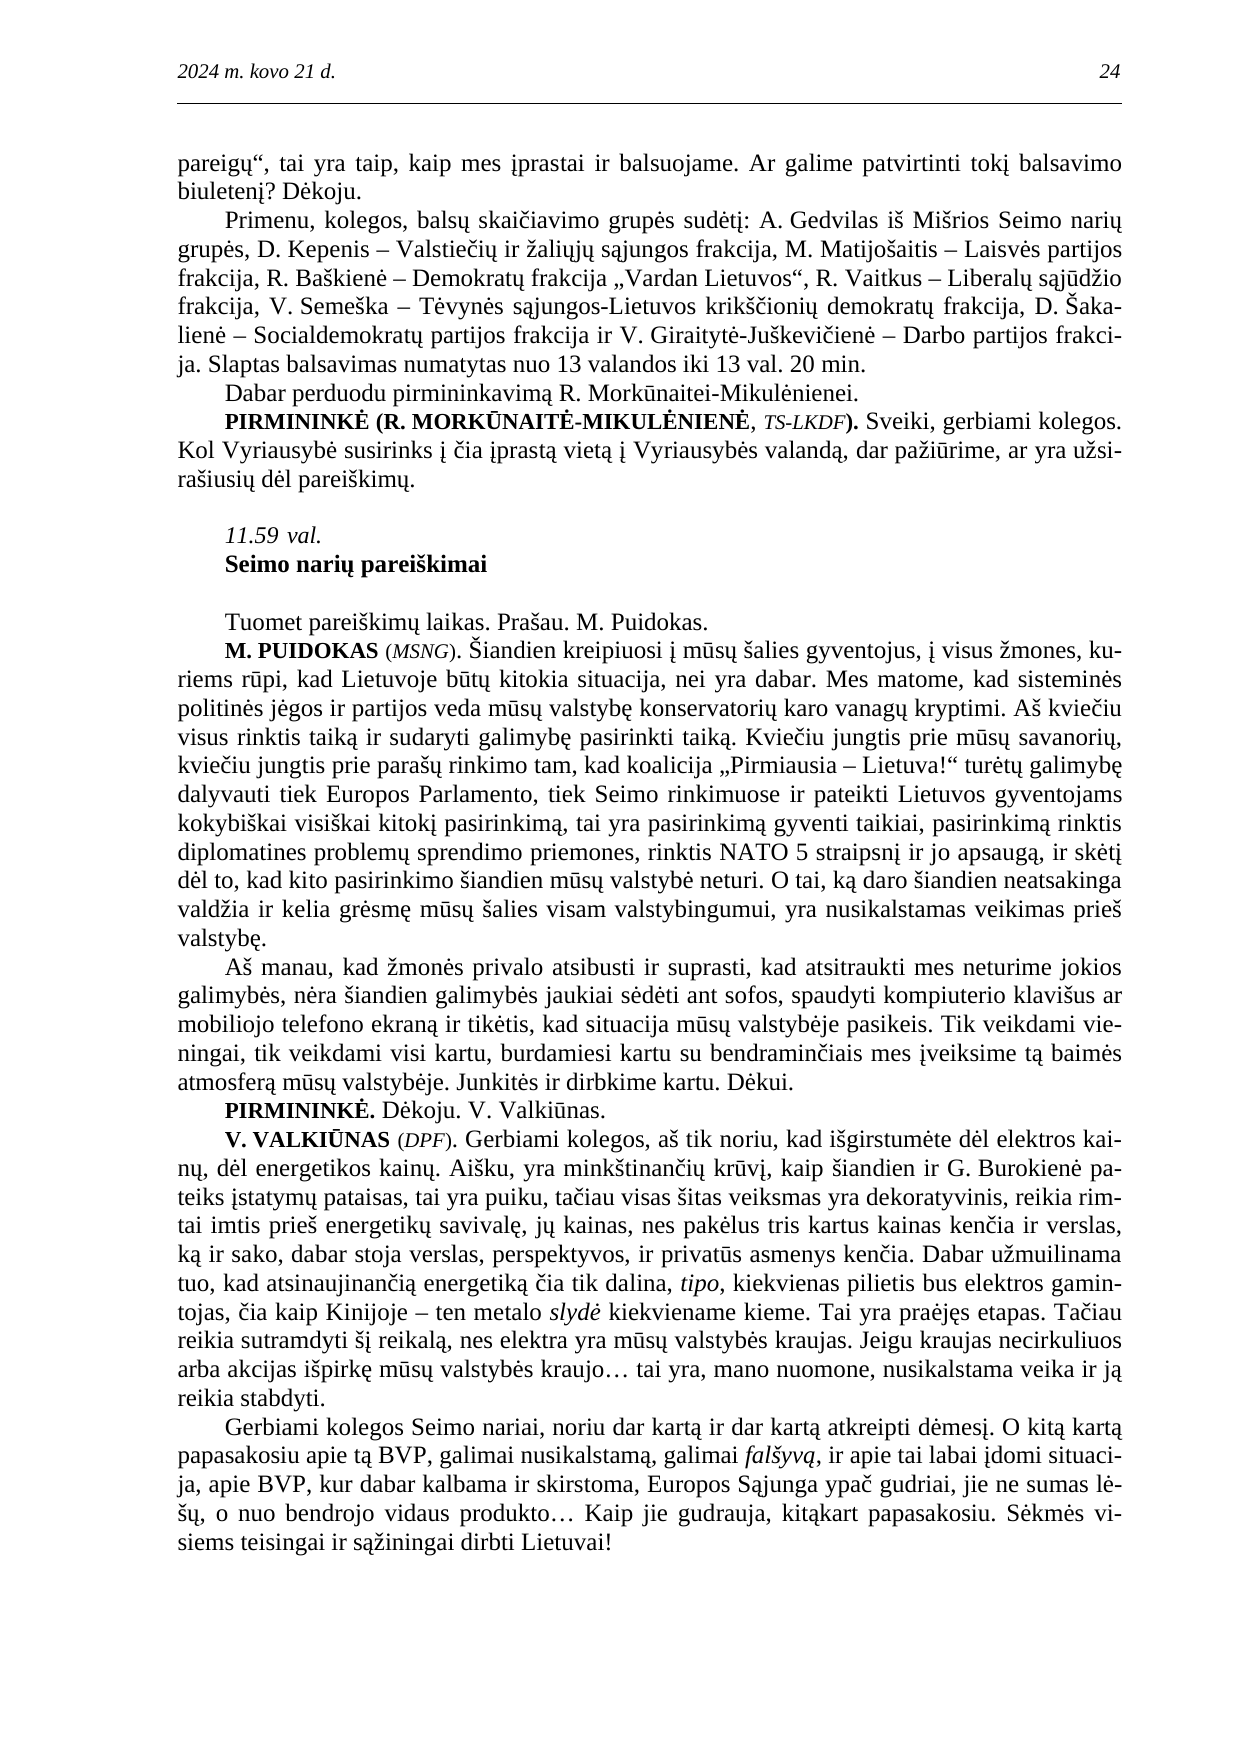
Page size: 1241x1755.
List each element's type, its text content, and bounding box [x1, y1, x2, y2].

text Sei­mo na­rių pa­reiš­ki­mai [177, 549, 1122, 578]
text Da­bar per­duo­du pir­mi­nin­ka­vi­mą R. Mor­kū­nai­tei-Mi­ku­lė­nie­nei. [177, 378, 1122, 406]
text pa­rei­gų“, tai yra taip, kaip mes įpras­tai ir bal­suo­ja­me. Ar ga­li­me pa­tvir­tin­ti to­kį bal­sa­vi­mo biu­le­te­nį? Dė­ko­ju. [177, 148, 1122, 205]
text Tuo­met pa­reiš­ki­mų lai­kas. Pra­šau. M. Pui­do­kas. [177, 607, 1122, 635]
text PIRMININKĖ (R. MORKŪNAITĖ-MIKULĖNIENĖ, TS-LKDF). Svei­ki, ger­bia­mi ko­le­gos. Kol Vy­riau­sy­bė su­si­rinks į čia įpras­tą vie­tą į Vy­riau­sy­bės va­lan­dą, dar pa­žiū­ri­me, ar yra už­si­ra­šiu­sių dėl pa­reiš­ki­mų. [177, 406, 1122, 493]
text Ger­bia­mi ko­le­gos Sei­mo na­riai, no­riu dar kar­tą ir dar kar­tą at­kreip­ti dė­me­sį. O ki­tą kar­tą pa­pa­sa­ko­siu apie tą BVP, ga­li­mai nu­si­kals­ta­mą, ga­li­mai fal­šy­vą, ir apie tai la­bai įdo­mi si­tu­a­ci­ja, apie BVP, kur da­bar kal­ba­ma ir skirs­to­ma, Eu­ro­pos Są­jun­ga ypač gud­riai, jie ne su­mas lė­šų, o nuo ben­dro­jo vi­daus pro­duk­to… Kaip jie gud­rau­ja, ki­tą­kart pa­pa­sa­ko­siu. Sėk­mės vi­siems tei­sin­gai ir są­ži­nin­gai dirb­ti Lie­tu­vai! [177, 1412, 1122, 1555]
text 11.59 val. [224, 521, 1122, 549]
text Pri­me­nu, ko­le­gos, bal­sų skai­čia­vi­mo gru­pės su­dė­tį: A. Ged­vi­las iš Miš­rios Sei­mo na­rių gru­pės, D. Ke­pe­nis – Vals­tie­čių ir ža­lių­jų są­jun­gos frak­ci­ja, M. Ma­ti­jo­šai­tis – Lais­vės par­ti­jos frak­ci­ja, R. Baš­kie­nė – De­mok­ra­tų frak­ci­ja „Var­dan Lie­tu­vos“, R. Vait­kus – Li­be­ra­lų są­jū­džio frak­ci­ja, V. Se­meš­ka – Tė­vy­nės są­jun­gos-Lie­tu­vos krikš­čio­nių de­mok­ra­tų frak­ci­ja, D. Ša­ka­lie­nė – So­cial­de­mok­ra­tų par­ti­jos frak­ci­ja ir V. Gi­rai­ty­tė-Juš­ke­vi­čie­nė – Dar­bo par­ti­jos frak­ci­ja. Slap­tas bal­sa­vi­mas nu­ma­ty­tas nuo 13 va­lan­dos iki 13 val. 20 min. [177, 205, 1122, 378]
text PIRMININKĖ. Dė­ko­ju. V. Val­kiū­nas. [177, 1095, 1122, 1124]
text Aš ma­nau, kad žmo­nės pri­va­lo at­si­bus­ti ir su­pras­ti, kad at­si­trauk­ti mes ne­tu­ri­me jo­kios ga­li­my­bės, nė­ra šian­dien ga­li­my­bės jau­kiai sė­dė­ti ant so­fos, spau­dy­ti kom­piu­te­rio kla­vi­šus ar mo­bi­lio­jo te­le­fo­no ek­ra­ną ir ti­kė­tis, kad si­tu­a­ci­ja mū­sų vals­ty­bė­je pa­si­keis. Tik veik­da­mi vie­nin­gai, tik veik­da­mi vi­si kar­tu, bur­da­mie­si kar­tu su ben­dra­min­čiais mes įveik­si­me tą bai­mės at­mo­sfe­rą mū­sų vals­ty­bė­je. Jun­ki­tės ir dirb­ki­me kar­tu. Dė­kui. [177, 952, 1122, 1095]
text V. VALKIŪNAS (DPF). Ger­bia­mi ko­le­gos, aš tik no­riu, kad iš­girs­tu­mė­te dėl elek­tros kai­nų, dėl ener­ge­ti­kos kai­nų. Aiš­ku, yra minkš­ti­nan­čių krū­vį, kaip šian­dien ir G. Bu­ro­kie­nė pa­teiks įsta­ty­mų pa­tai­sas, tai yra pui­ku, ta­čiau vi­sas ši­tas veiks­mas yra de­ko­ra­ty­vi­nis, rei­kia rim­tai im­tis prieš ener­ge­ti­kų sa­vi­va­lę, jų kai­nas, nes pa­kė­lus tris kar­tus kai­nas ken­čia ir ver­slas, ką ir sa­ko, da­bar sto­ja ver­slas, per­spek­ty­vos, ir pri­va­tūs as­me­nys ken­čia. Da­bar už­mui­li­na­ma tuo, kad at­si­nau­ji­nan­čią ener­ge­ti­ką čia tik da­li­na, ti­po, kiek­vie­nas pi­lie­tis bus elek­tros ga­min­to­jas, čia kaip Ki­ni­jo­je – ten me­ta­lo slydė kiek­vie­na­me kie­me. Tai yra pra­ėjęs eta­pas. Ta­čiau rei­kia su­tram­dy­ti šį rei­ka­lą, nes elek­tra yra mū­sų vals­ty­bės krau­jas. Jei­gu krau­jas ne­cir­ku­liuos ar­ba ak­ci­jas iš­pir­kę mū­sų vals­ty­bės krau­jo… tai yra, ma­no nuo­mo­ne, nu­si­kals­ta­ma vei­ka ir ją rei­kia stab­dy­ti. [177, 1124, 1122, 1412]
text M. PUIDOKAS (MSNG). Šian­dien krei­piuo­si į mū­sų ša­lies gy­ven­to­jus, į vi­sus žmo­nes, ku­riems rū­pi, kad Lie­tu­vo­je bū­tų ki­to­kia si­tu­a­ci­ja, nei yra da­bar. Mes ma­to­me, kad sis­te­mi­nės po­li­ti­nės jė­gos ir par­ti­jos ve­da mū­sų vals­ty­bę kon­ser­va­to­rių ka­ro va­na­gų kryp­ti­mi. Aš kvie­čiu vi­sus rink­tis tai­ką ir su­da­ry­ti ga­li­my­bę pa­si­rink­ti tai­ką. Kvie­čiu jung­tis prie mū­sų sa­va­no­rių, kvie­čiu jung­tis prie pa­ra­šų rin­ki­mo tam, kad ko­a­li­ci­ja „Pir­miau­sia – Lie­tu­va!“ tu­rė­tų ga­li­my­bę da­ly­vau­ti tiek Eu­ro­pos Par­la­men­to, tiek Sei­mo rin­ki­muo­se ir pa­teik­ti Lie­tu­vos gy­ven­to­jams ko­ky­biš­kai vi­siš­kai ki­to­kį pa­si­rin­ki­mą, tai yra pa­si­rin­ki­mą gy­ven­ti tai­kiai, pa­si­rin­ki­mą rink­tis di­plo­ma­ti­nes pro­ble­mų spren­di­mo prie­mo­nes, rink­tis NATO 5 straips­nį ir jo ap­sau­gą, ir skė­tį dėl to, kad ki­to pa­si­rin­ki­mo šian­dien mū­sų vals­ty­bė ne­tu­ri. O tai, ką da­ro šian­dien ne­at­sa­kin­ga val­džia ir ke­lia grės­mę mū­sų ša­lies vi­sam vals­ty­bin­gu­mui, yra nu­si­kals­ta­mas vei­ki­mas prieš vals­ty­bę. [177, 635, 1122, 952]
